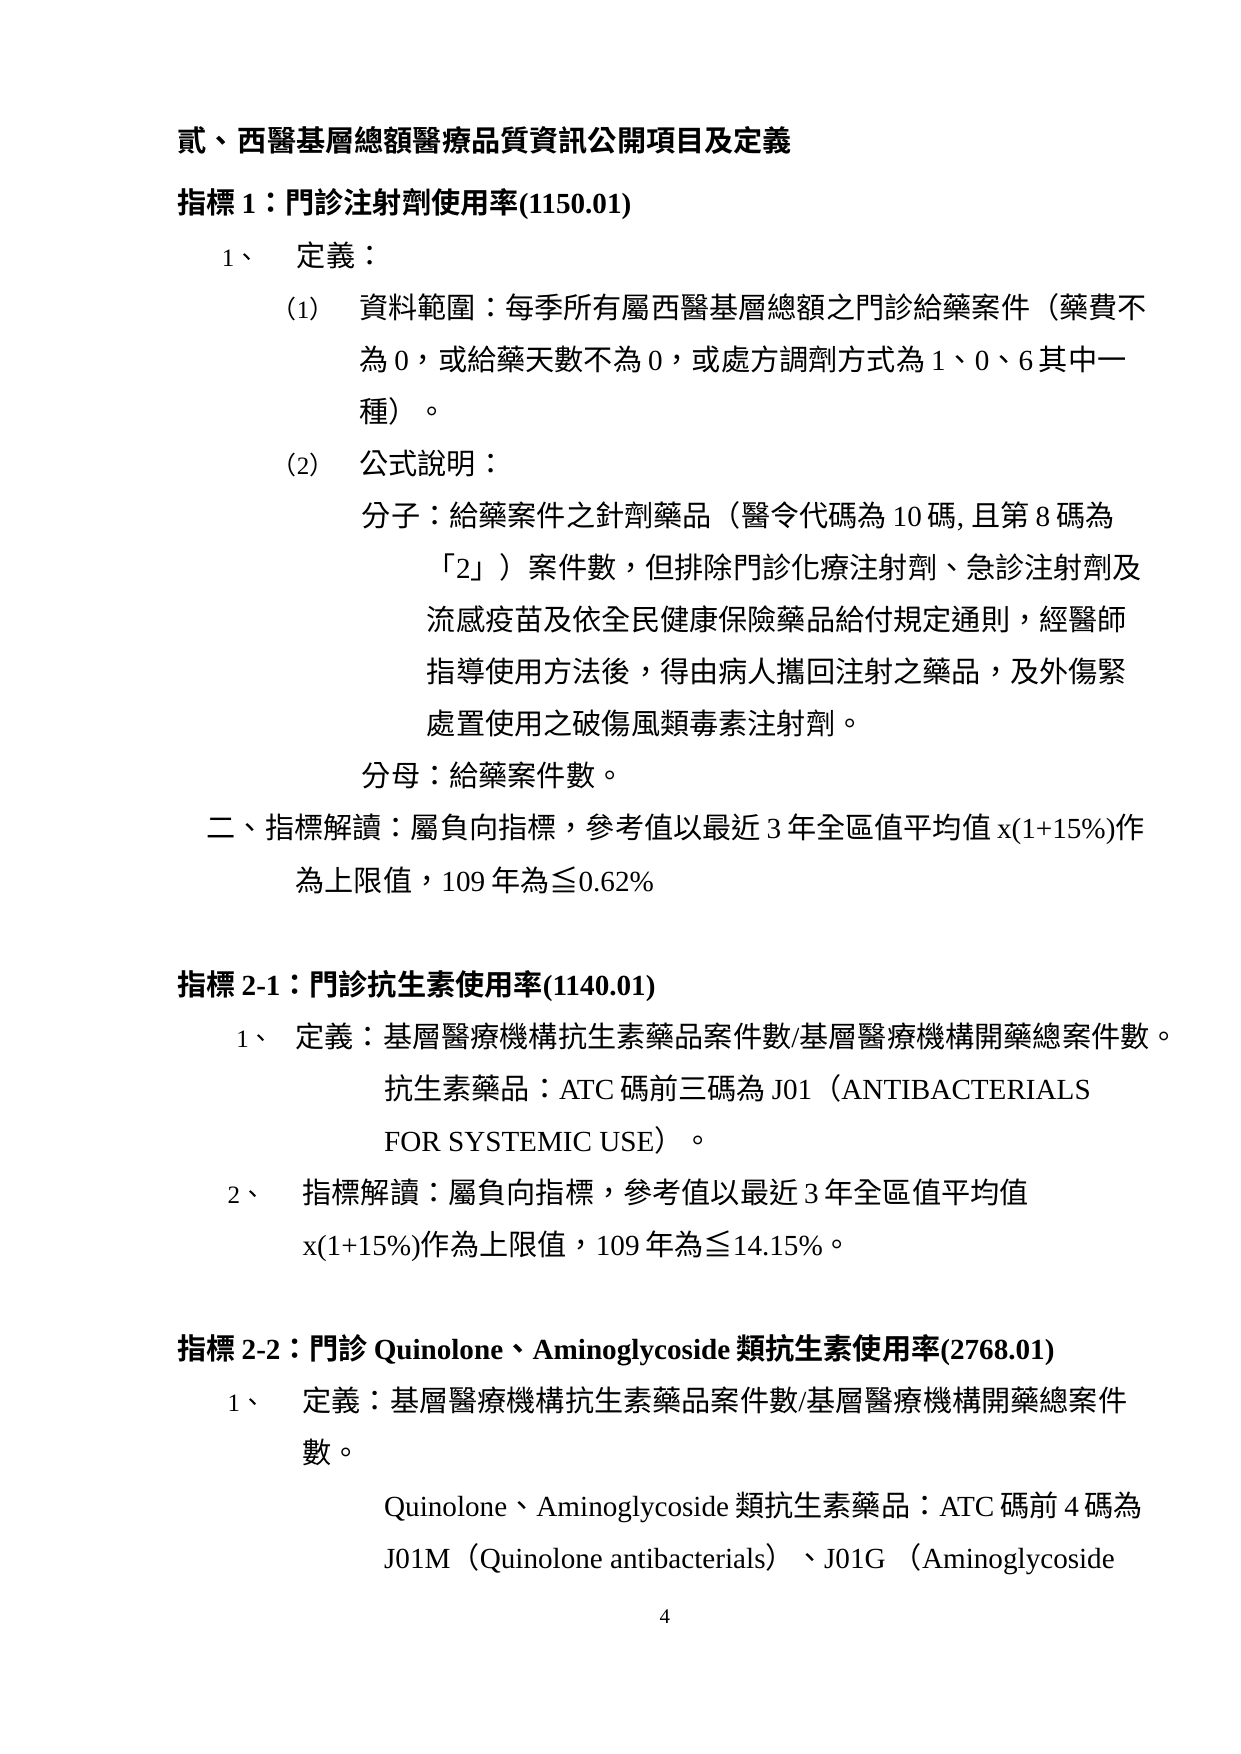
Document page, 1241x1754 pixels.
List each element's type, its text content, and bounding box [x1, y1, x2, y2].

text 指標1：門診注射劑使用率(1150.01) [177, 172, 1152, 224]
text 指標2-1：門診抗生素使用率(1140.01) [177, 953, 1152, 1006]
list 公式說明： [272, 433, 1152, 485]
list 定義： [222, 224, 1152, 276]
list 指標解讀：屬負向指標，參考值以最近3年全區值平均值x(1+15%)作為上限值，109年為≦14.15%。 [227, 1162, 1152, 1266]
text 抗生素藥品：ATC碼前三碼為J01（ANTIBACTERIALS FOR SYSTEMIC USE）。 [384, 1058, 1152, 1162]
subtitle 西醫基層總額醫療品質資訊公開項目及定義 [177, 117, 1152, 160]
text 二、指標解讀：屬負向指標，參考值以最近3年全區值平均值x(1+15%)作為上限值，109年為≦0.62% [177, 797, 1152, 901]
text Quinolone、Aminoglycoside類抗生素藥品：ATC碼前4碼為J01M（Quinolone antibacterials）、J01G （Aminoglycoside [384, 1474, 1152, 1578]
text 分母：給藥案件數。 [362, 745, 1152, 797]
text 指標2-2：門診Quinolone、Aminoglycoside類抗生素使用率(2768.01) [177, 1318, 1152, 1370]
list 定義：基層醫療機構抗生素藥品案件數/基層醫療機構開藥總案件數。 [236, 1006, 1152, 1058]
list 定義：基層醫療機構抗生素藥品案件數/基層醫療機構開藥總案件數。 [227, 1370, 1152, 1474]
text 分子：給藥案件之針劑藥品（醫令代碼為10碼, 且第8碼為「2」）案件數，但排除門診化療注射劑、急診注射劑及流感疫苗及依全民健康保險藥品給付規定通則，經醫師指導使用方法後，得由病人攜回注射之藥品，及外傷緊處置使用之破傷風類毒素注射劑。 [362, 485, 1152, 745]
list 資料範圍：每季所有屬西醫基層總額之門診給藥案件（藥費不為0，或給藥天數不為0，或處方調劑方式為1、0、6其中一種）。 [272, 276, 1152, 433]
